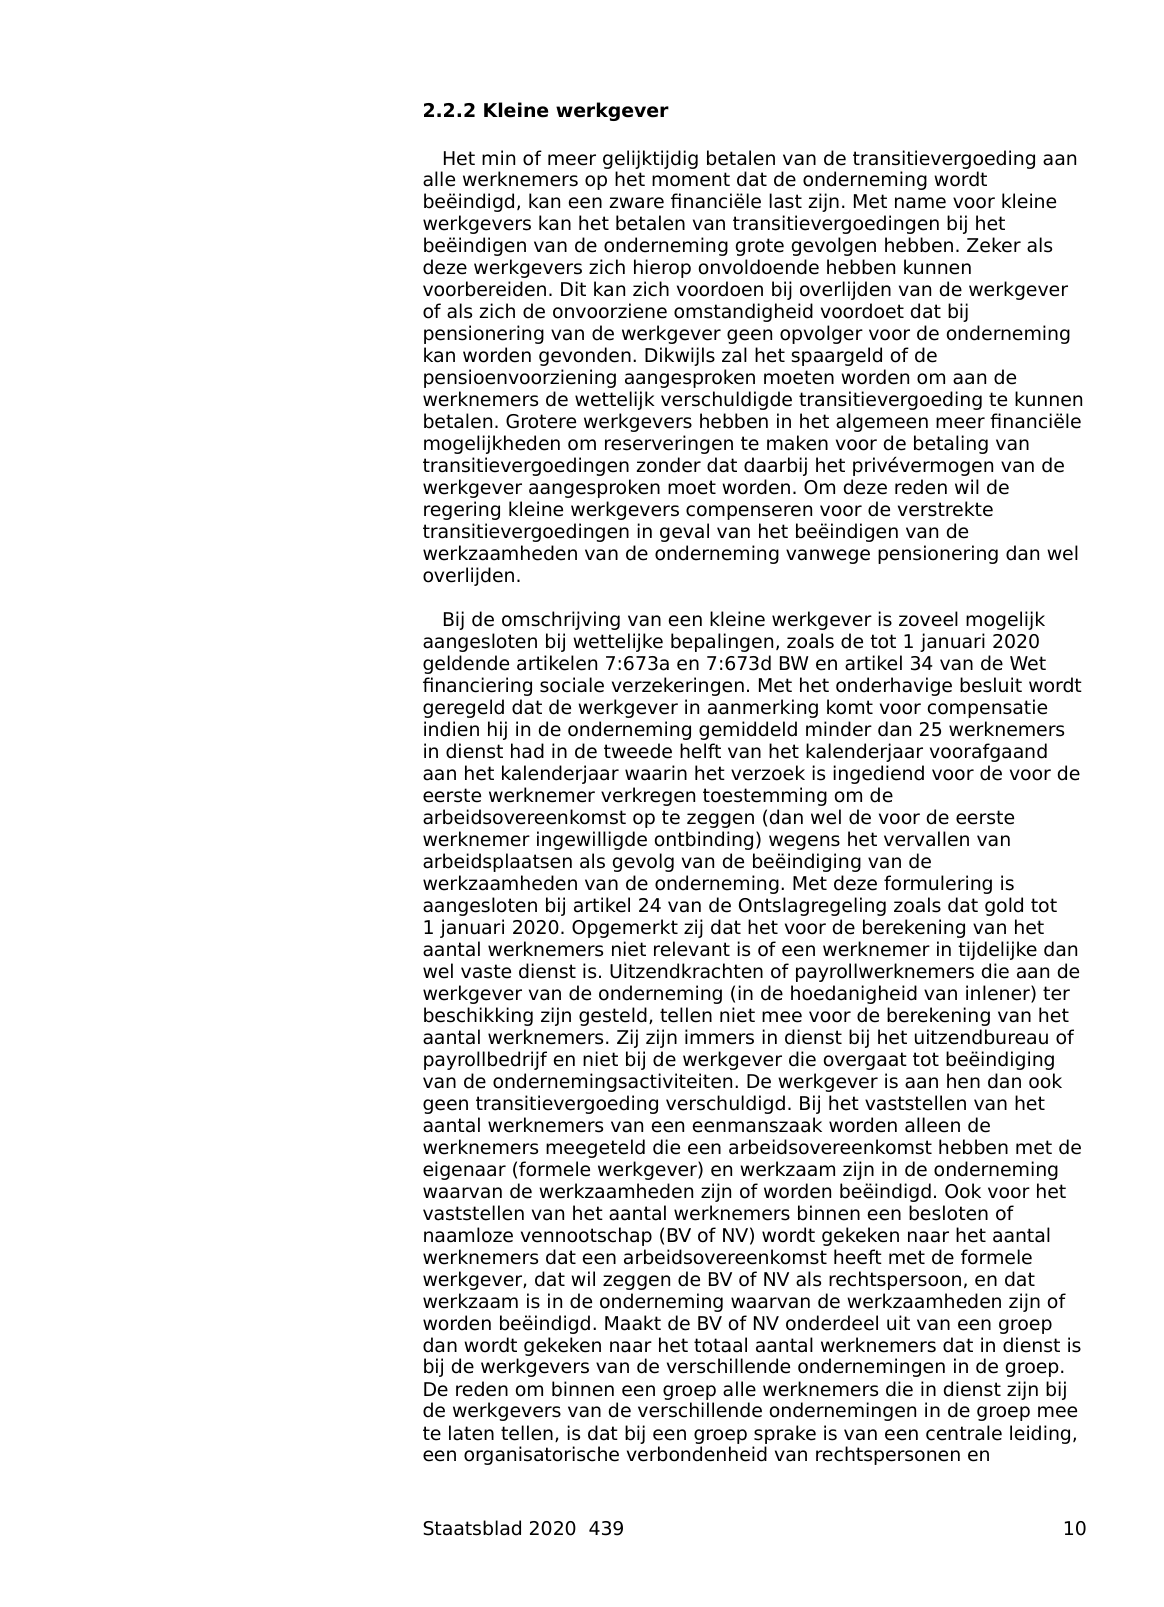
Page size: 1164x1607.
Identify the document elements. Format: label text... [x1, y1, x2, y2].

text Het min of meer gelijktijdig betalen van de transitievergoeding aan alle werknemers op het moment dat de onderneming wordt beëindigd, kan een zware financiële last zijn. Met name voor kleine werkgevers kan het betalen van transitievergoedingen bij het beëindigen van de onderneming grote gevolgen hebben. Zeker als deze werkgevers zich hierop onvoldoende hebben kunnen voorbereiden. Dit kan zich voordoen bij overlijden van de werkgever of als zich de onvoorziene omstandigheid voordoet dat bij pensionering van de werkgever geen opvolger voor de onderneming kan worden gevonden. Dikwijls zal het spaargeld of de pensioenvoorziening aangesproken moeten worden om aan de werknemers de wettelijk verschuldigde transitievergoeding te kunnen betalen. Grotere werkgevers hebben in het algemeen meer financiële mogelijkheden om reserveringen te maken voor de betaling van transitievergoedingen zonder dat daarbij het privévermogen van de werkgever aangesproken moet worden. Om deze reden wil de regering kleine werkgevers compenseren voor de verstrekte transitievergoedingen in geval van het beëindigen van de werkzaamheden van de onderneming vanwege pensionering dan wel overlijden. [422, 147, 1087, 587]
subtitle 2.2.2 Kleine werkgever [422, 100, 1087, 122]
text Bij de omschrijving van een kleine werkgever is zoveel mogelijk aangesloten bij wettelijke bepalingen, zoals de tot 1 januari 2020 geldende artikelen 7:673a en 7:673d BW en artikel 34 van de Wet financiering sociale verzekeringen. Met het onderhavige besluit wordt geregeld dat de werkgever in aanmerking komt voor compensatie indien hij in de onderneming gemiddeld minder dan 25 werknemers in dienst had in de tweede helft van het kalenderjaar voorafgaand aan het kalenderjaar waarin het verzoek is ingediend voor de voor de eerste werknemer verkregen toestemming om de arbeidsovereenkomst op te zeggen (dan wel de voor de eerste werknemer ingewilligde ontbinding) wegens het vervallen van arbeidsplaatsen als gevolg van de beëindiging van de werkzaamheden van de onderneming. Met deze formulering is aangesloten bij artikel 24 van de Ontslagregeling zoals dat gold tot 1 januari 2020. Opgemerkt zij dat het voor de berekening van het aantal werknemers niet relevant is of een werknemer in tijdelijke dan wel vaste dienst is. Uitzendkrachten of payrollwerknemers die aan de werkgever van de onderneming (in de hoedanigheid van inlener) ter beschikking zijn gesteld, tellen niet mee voor de berekening van het aantal werknemers. Zij zijn immers in dienst bij het uitzendbureau of payrollbedrijf en niet bij de werkgever die overgaat tot beëindiging van de ondernemingsactiviteiten. De werkgever is aan hen dan ook geen transitievergoeding verschuldigd. Bij het vaststellen van het aantal werknemers van een eenmanszaak worden alleen de werknemers meegeteld die een arbeidsovereenkomst hebben met de eigenaar (formele werkgever) en werkzaam zijn in de onderneming waarvan de werkzaamheden zijn of worden beëindigd. Ook voor het vaststellen van het aantal werknemers binnen een besloten of naamloze vennootschap (BV of NV) wordt gekeken naar het aantal werknemers dat een arbeidsovereenkomst heeft met de formele werkgever, dat wil zeggen de BV of NV als rechtspersoon, en dat werkzaam is in de onderneming waarvan de werkzaamheden zijn of worden beëindigd. Maakt de BV of NV onderdeel uit van een groep dan wordt gekeken naar het totaal aantal werknemers dat in dienst is bij de werkgevers van de verschillende ondernemingen in de groep. De reden om binnen een groep alle werknemers die in dienst zijn bij de werkgevers van de verschillende ondernemingen in de groep mee te laten tellen, is dat bij een groep sprake is van een centrale leiding, een organisatorische verbondenheid van rechtspersonen en [422, 609, 1087, 1466]
